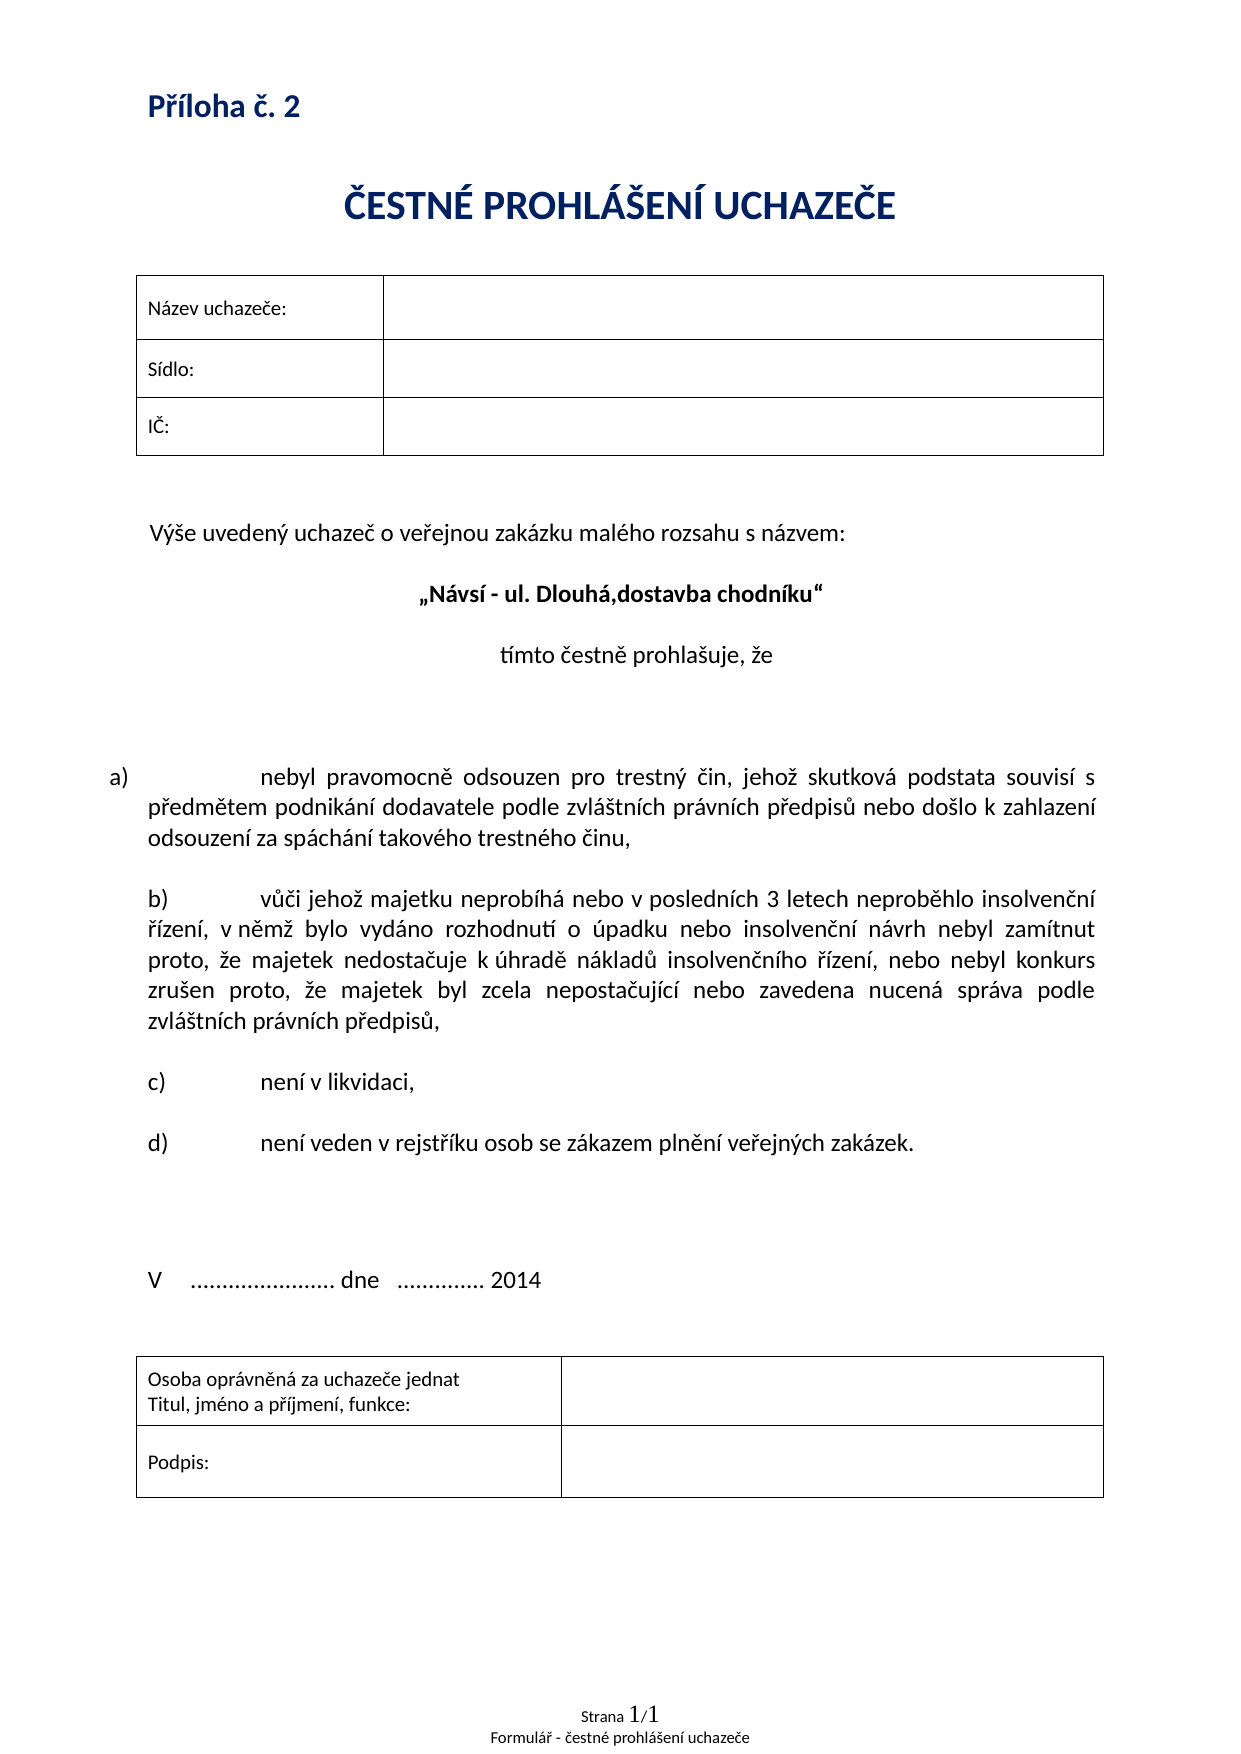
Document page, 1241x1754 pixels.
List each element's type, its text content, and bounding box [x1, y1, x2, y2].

table_cell Podpis: [137, 1426, 561, 1497]
table_cell Sídlo: [137, 340, 383, 397]
table_cell IČ: [137, 398, 383, 455]
text V ....................... dne .............. 2014 [148, 1264, 1092, 1295]
table_header Osoba oprávněná za uchazeče jednat Titul, jméno a příjmení, funkce: [137, 1357, 561, 1425]
list není veden v rejstříku osob se zákazem plnění veřejných zakázek. [148, 1127, 1096, 1158]
list není v likvidaci, [148, 1066, 1096, 1097]
text tímto čestně prohlašuje, že [149, 639, 1092, 669]
list vůči jehož majetku neprobíhá nebo v posledních 3 letech neproběhlo insolvenční řízení, v němž bylo vydáno rozhodnutí o úpadku nebo insolvenční návrh nebyl zamítnut proto, že majetek nedostačuje k úhradě nákladů insolvenčního řízení, nebo nebyl konkurs zrušen proto, že majetek byl zcela nepostačující nebo zavedena nucená správa podle zvláštních právních předpisů, [148, 883, 1096, 1036]
table_cell [384, 398, 1103, 455]
table_cell [384, 340, 1103, 397]
table_cell [562, 1426, 1103, 1497]
text Výše uvedený uchazeč o veřejnou zakázku malého rozsahu s názvem: [149, 517, 1092, 547]
text „Návsí - ul. Dlouhá,dostavba chodníku“ [149, 578, 1092, 608]
list nebyl pravomocně odsouzen pro trestný čin, jehož skutková podstata souvisí s předmětem podnikání dodavatele podle zvláštních právních předpisů nebo došlo k zahlazení odsouzení za spáchání takového trestného činu, [109, 761, 1096, 853]
table_header [384, 276, 1103, 339]
table_header Název uchazeče: [137, 276, 383, 339]
text ČESTNÉ PROHLÁŠENÍ UCHAZEČE [148, 179, 1092, 229]
table_header [562, 1357, 1103, 1425]
